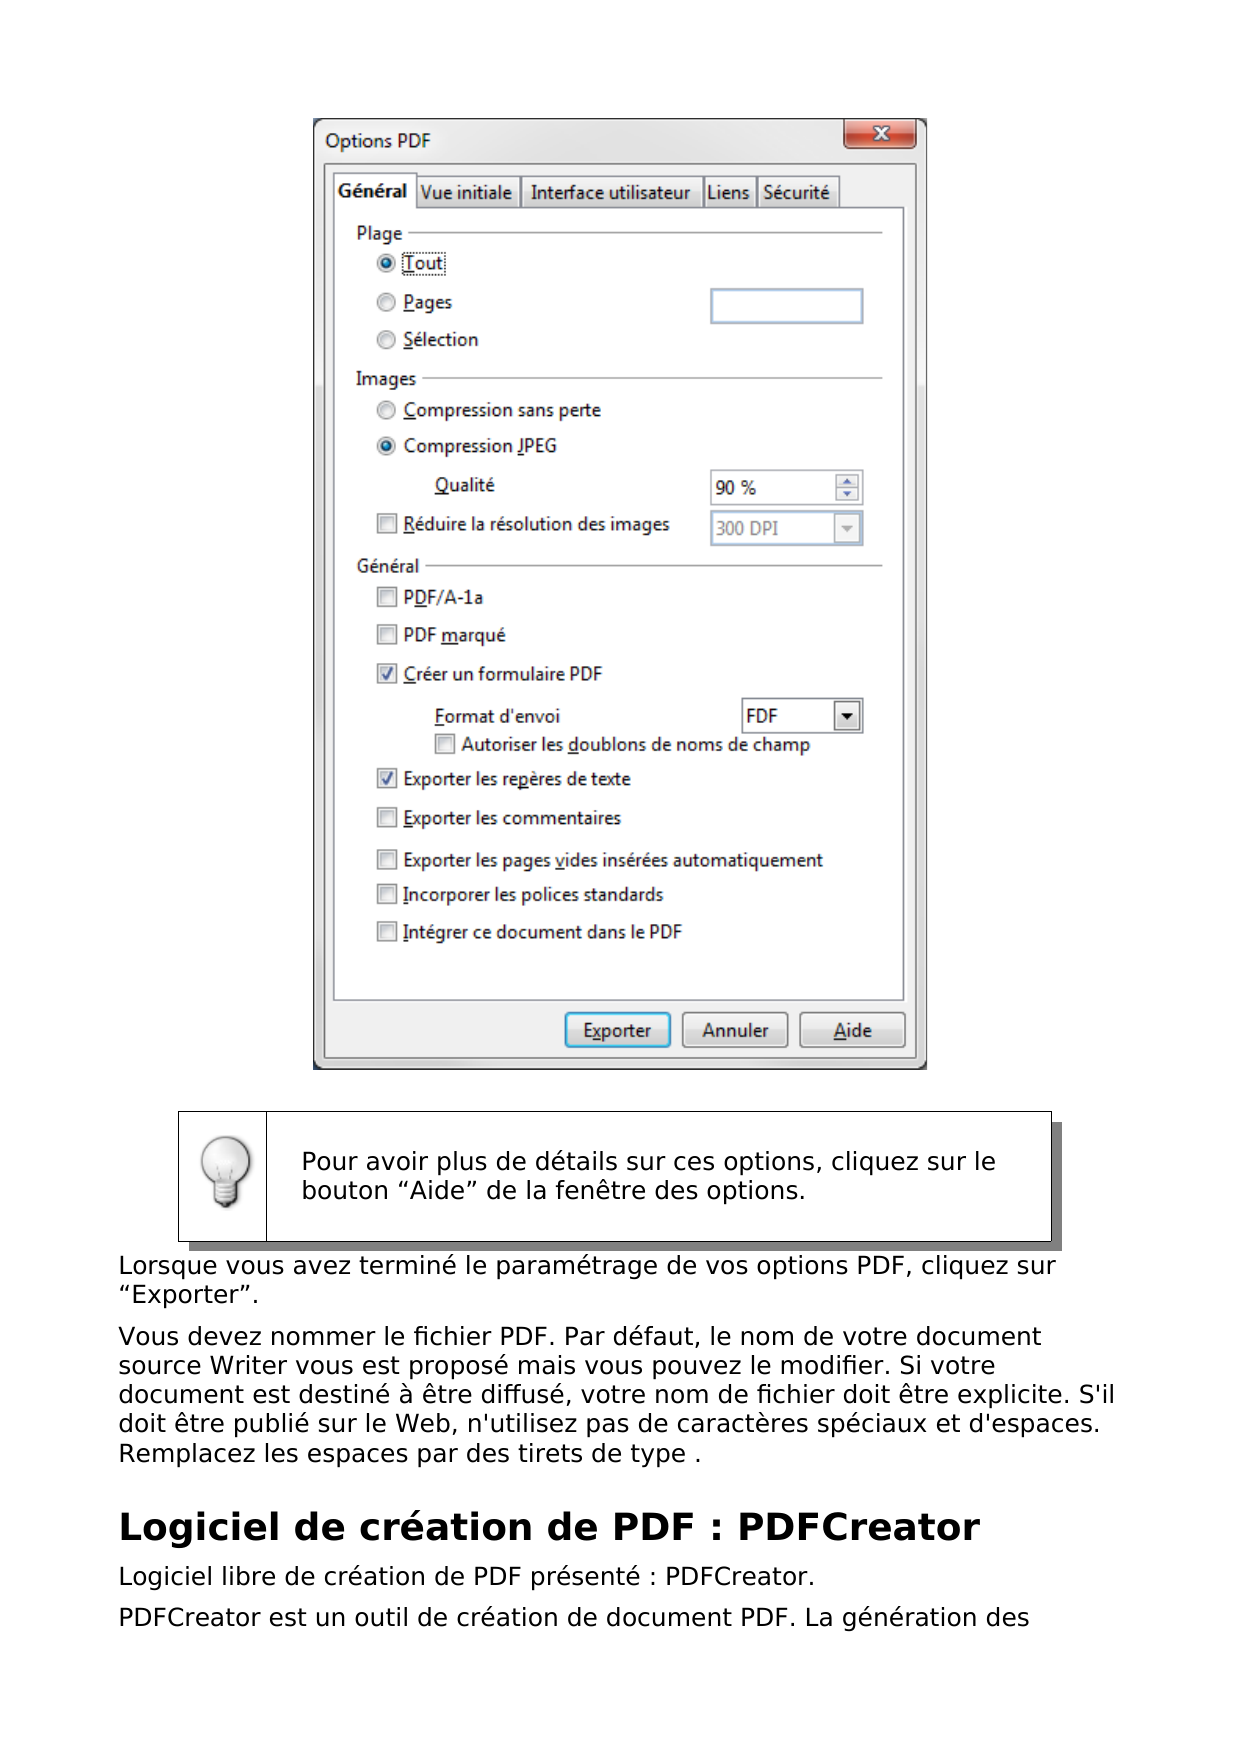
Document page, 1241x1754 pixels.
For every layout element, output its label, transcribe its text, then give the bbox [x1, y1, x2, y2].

text PDFCreator est un outil de création de document PDF. La génération des [118, 1603, 1122, 1632]
picture [190, 1135, 266, 1211]
text Lorsque vous avez terminé le paramétrage de vos options PDF, cliquez sur “Exporter”. [118, 1251, 1122, 1310]
table_header [179, 1112, 266, 1241]
text Logiciel libre de création de PDF présenté : PDFCreator. [118, 1562, 1122, 1591]
table_header Pour avoir plus de détails sur ces options, cliquez sur le bouton “Aide” de la fenêtre des options. [267, 1112, 1051, 1241]
picture [313, 118, 928, 1070]
subtitle Logiciel de création de PDF : PDFCreator [118, 1506, 1122, 1549]
text Vous devez nommer le fichier PDF. Par défaut, le nom de votre document source Writer vous est proposé mais vous pouvez le modifier. Si votre document est destiné à être diffusé, votre nom de fichier doit être explicite. S'il doit être publié sur le Web, n'utilisez pas de caractères spéciaux et d'espaces. Remplacez les espaces par des tirets de type . [118, 1322, 1122, 1468]
